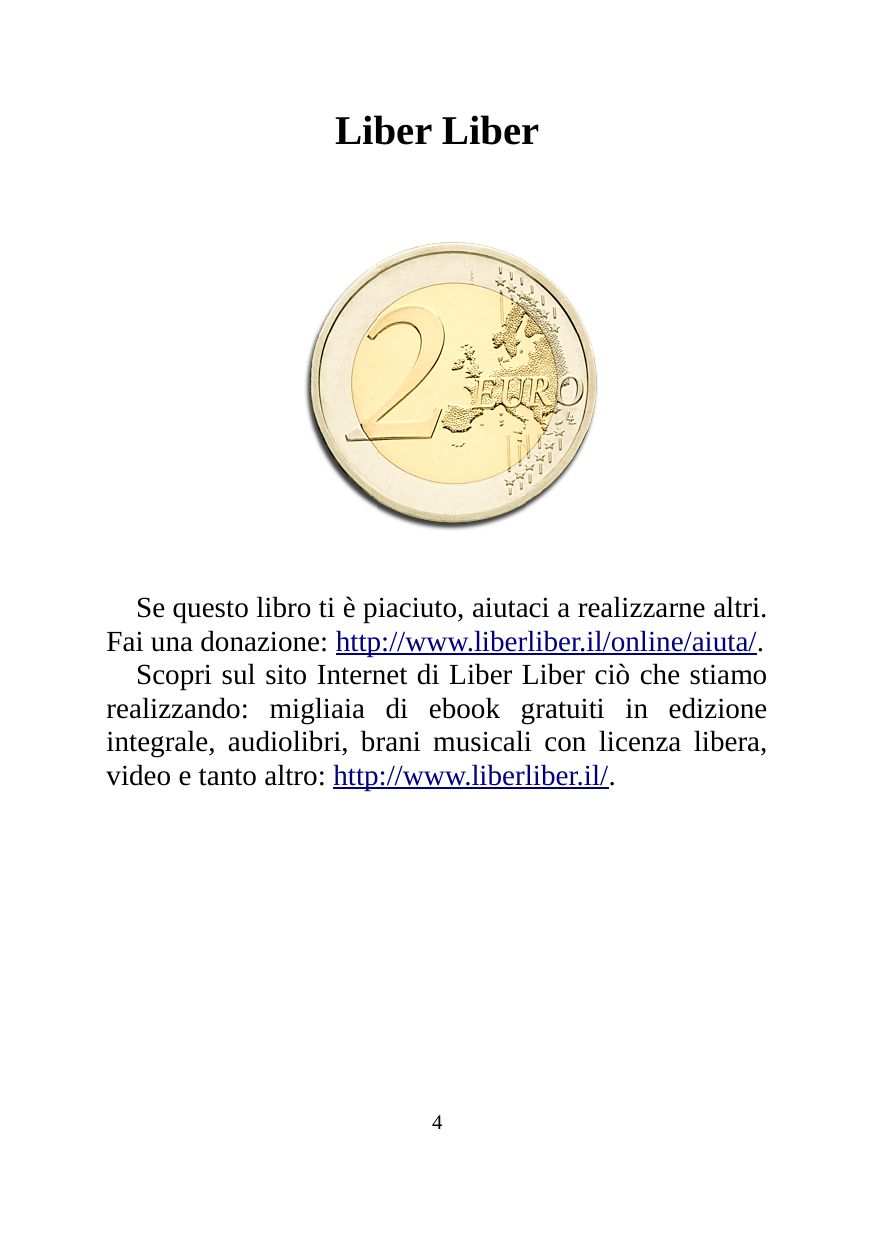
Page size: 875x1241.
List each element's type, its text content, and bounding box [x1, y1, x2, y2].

picture [304, 236, 600, 532]
subtitle Liber Liber [106, 106, 768, 153]
text Se questo libro ti è piaciuto, aiutaci a realizzarne altri. Fai una donazione: http://www.liberliber.il/online/aiuta/. [106, 590, 768, 657]
text Scopri sul sito Internet di Liber Liber ciò che stiamo realizzando: migliaia di ebook gratuiti in edizione integrale, audiolibri, brani musicali con licenza libera, video e tanto altro: http://www.liberliber.il/. [106, 657, 768, 792]
